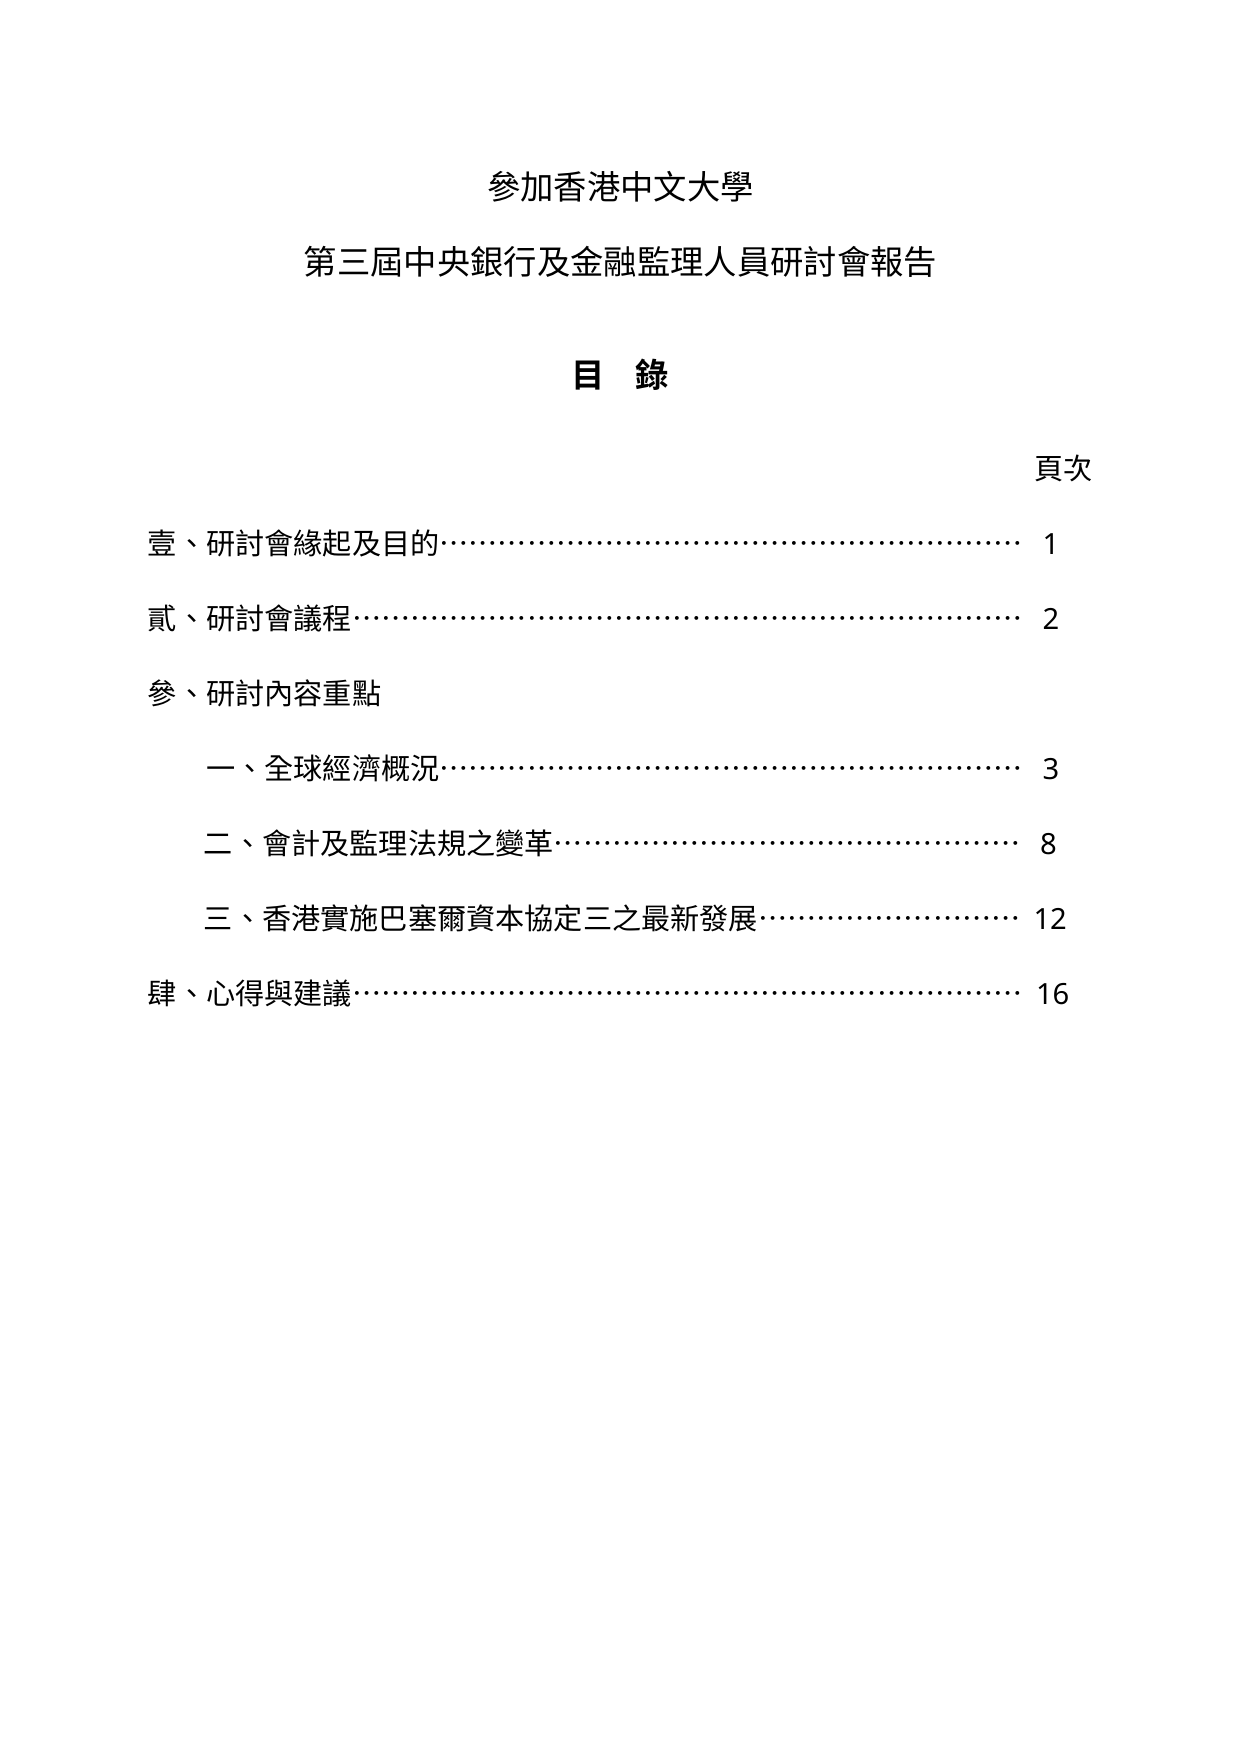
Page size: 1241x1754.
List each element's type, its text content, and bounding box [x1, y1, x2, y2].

text 頁次 [148, 429, 1092, 504]
text 一、全球經濟概況…………………………………………………… 3 [148, 729, 1092, 804]
text 第三屆中央銀行及金融監理人員研討會報告 [148, 223, 1092, 298]
text 壹、研討會緣起及目的…………………………………………………… 1 [148, 504, 1092, 579]
text 參加香港中文大學 [148, 148, 1092, 223]
text 貳、研討會議程…………………………………………………………… 2 [148, 579, 1092, 654]
text 肆、心得與建議…………………………………………………………… 16 [148, 954, 1092, 1029]
text 三、香港實施巴塞爾資本協定三之最新發展……………………… 12 [174, 879, 1092, 954]
text 參、研討內容重點 [148, 654, 1092, 729]
text 二、會計及監理法規之變革………………………………………… 8 [174, 804, 1092, 879]
text 目 錄 [148, 335, 1092, 410]
